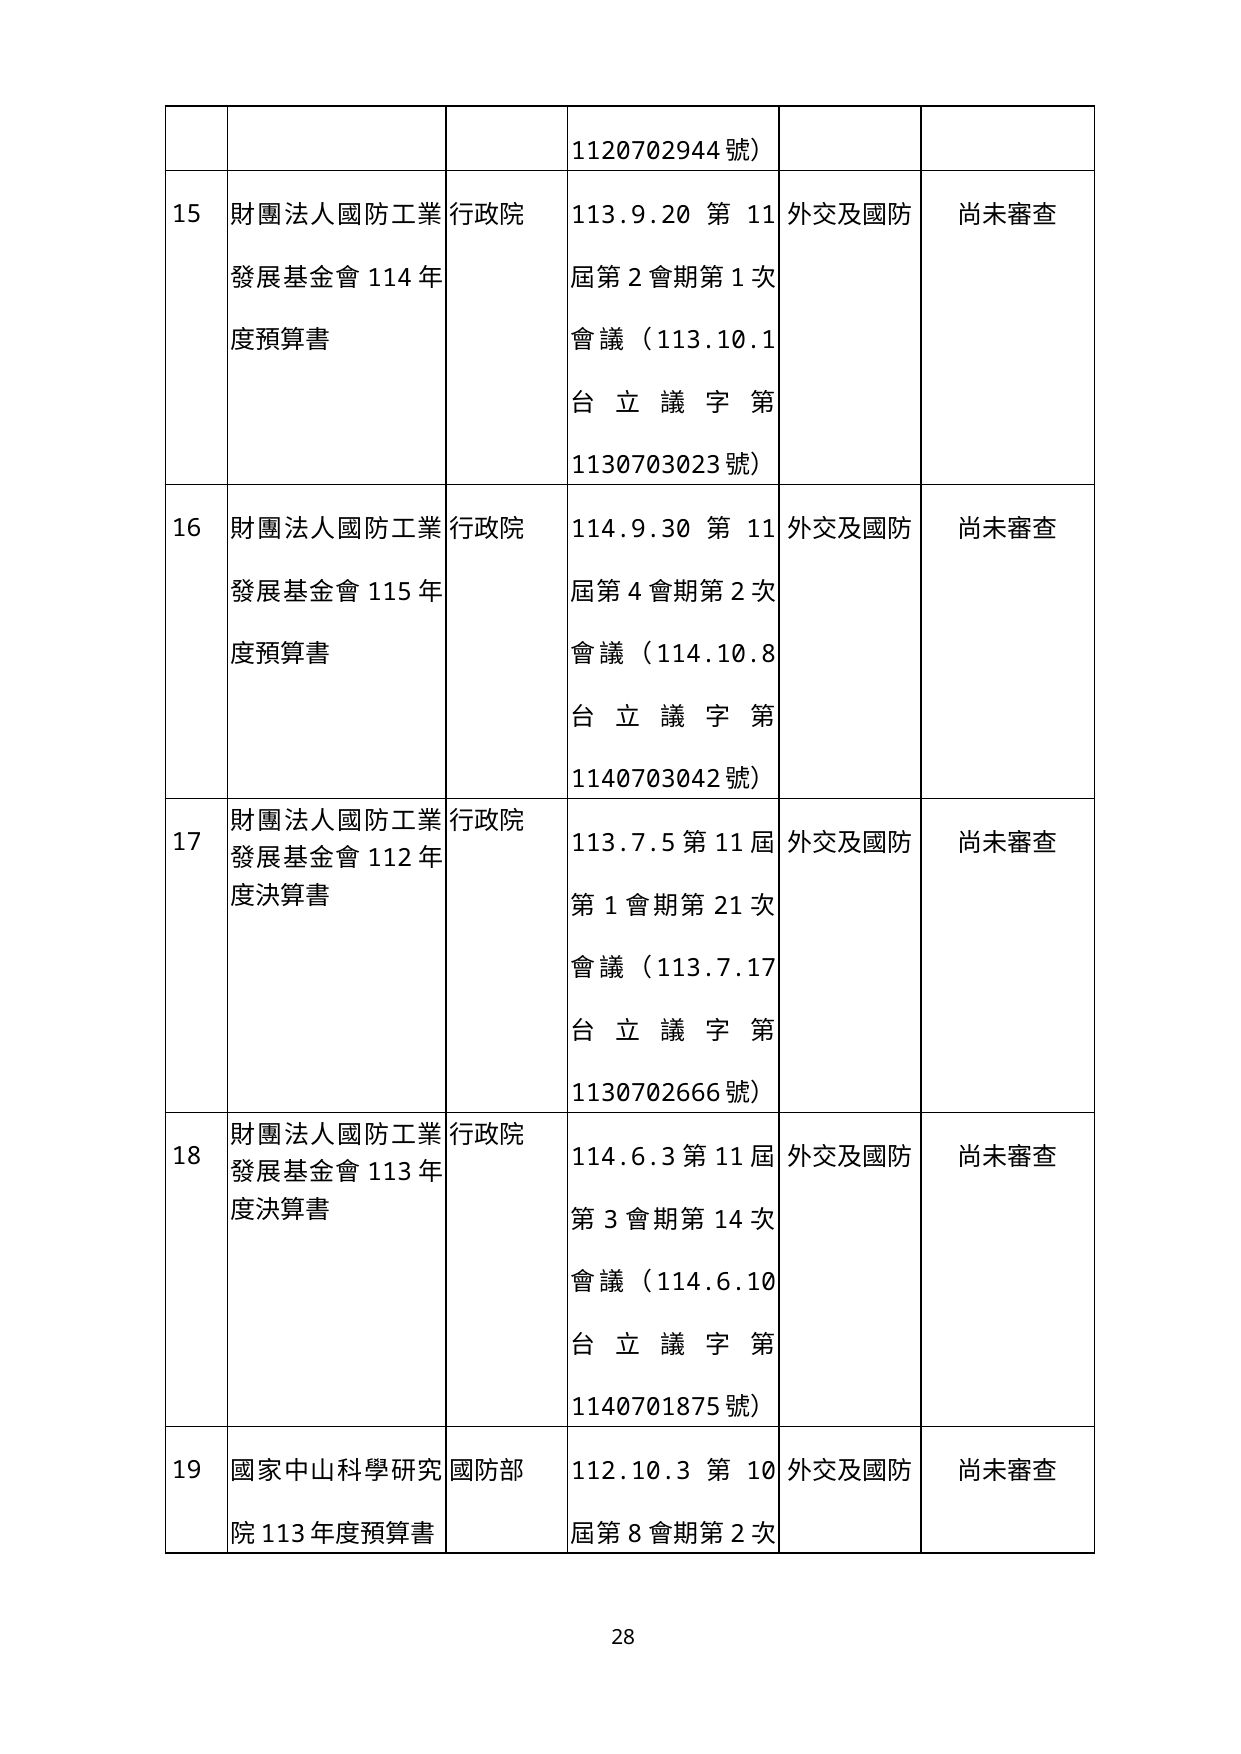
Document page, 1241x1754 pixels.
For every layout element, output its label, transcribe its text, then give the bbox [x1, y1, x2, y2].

table_cell 行政院 [447, 1113, 567, 1426]
table_cell 113.9.20第11屆第2會期第1次會議（113.10.1台立議字第1130703023號） [568, 171, 778, 483]
table_cell 外交及國防 [780, 171, 920, 483]
table_cell 財團法人國防工業發展基金會114年度預算書 [228, 171, 445, 483]
table_cell 國防部 [447, 1427, 567, 1552]
table_cell 尚未審查 [922, 799, 1094, 1112]
table_cell 外交及國防 [780, 799, 920, 1112]
table_cell 外交及國防 [780, 1113, 920, 1426]
table_cell 財團法人國防工業發展基金會115年度預算書 [228, 485, 445, 798]
table_cell [166, 107, 227, 169]
table_cell [447, 107, 567, 169]
table_cell 外交及國防 [780, 1427, 920, 1552]
table_cell [166, 171, 227, 483]
table_cell [780, 107, 920, 169]
table_cell 尚未審查 [922, 171, 1094, 483]
table_cell [922, 107, 1094, 169]
table_cell [228, 107, 445, 169]
table_cell 外交及國防 [780, 485, 920, 798]
table_cell 財團法人國防工業發展基金會113年度決算書 [228, 1113, 445, 1426]
table_cell 112.10.3第10屆第8會期第2次 [568, 1427, 778, 1552]
table_cell 114.9.30第11屆第4會期第2次會議（114.10.8台立議字第1140703042號） [568, 485, 778, 798]
table_cell 行政院 [447, 171, 567, 483]
table_cell 113.7.5第11屆第1會期第21次會議（113.7.17台立議字第1130702666號） [568, 799, 778, 1112]
table_cell [166, 1113, 227, 1426]
table_cell 1120702944號） [568, 107, 778, 169]
table_cell 財團法人國防工業發展基金會112年度決算書 [228, 799, 445, 1112]
table_cell 尚未審查 [922, 1427, 1094, 1552]
table_cell 114.6.3第11屆第3會期第14次會議（114.6.10台立議字第1140701875號） [568, 1113, 778, 1426]
table_cell 尚未審查 [922, 485, 1094, 798]
table_cell [166, 799, 227, 1112]
table_cell 行政院 [447, 799, 567, 1112]
table_cell 行政院 [447, 485, 567, 798]
table_cell 國家中山科學研究院113年度預算書 [228, 1427, 445, 1552]
table_cell [166, 1427, 227, 1552]
table_cell [166, 485, 227, 798]
table_cell 尚未審查 [922, 1113, 1094, 1426]
